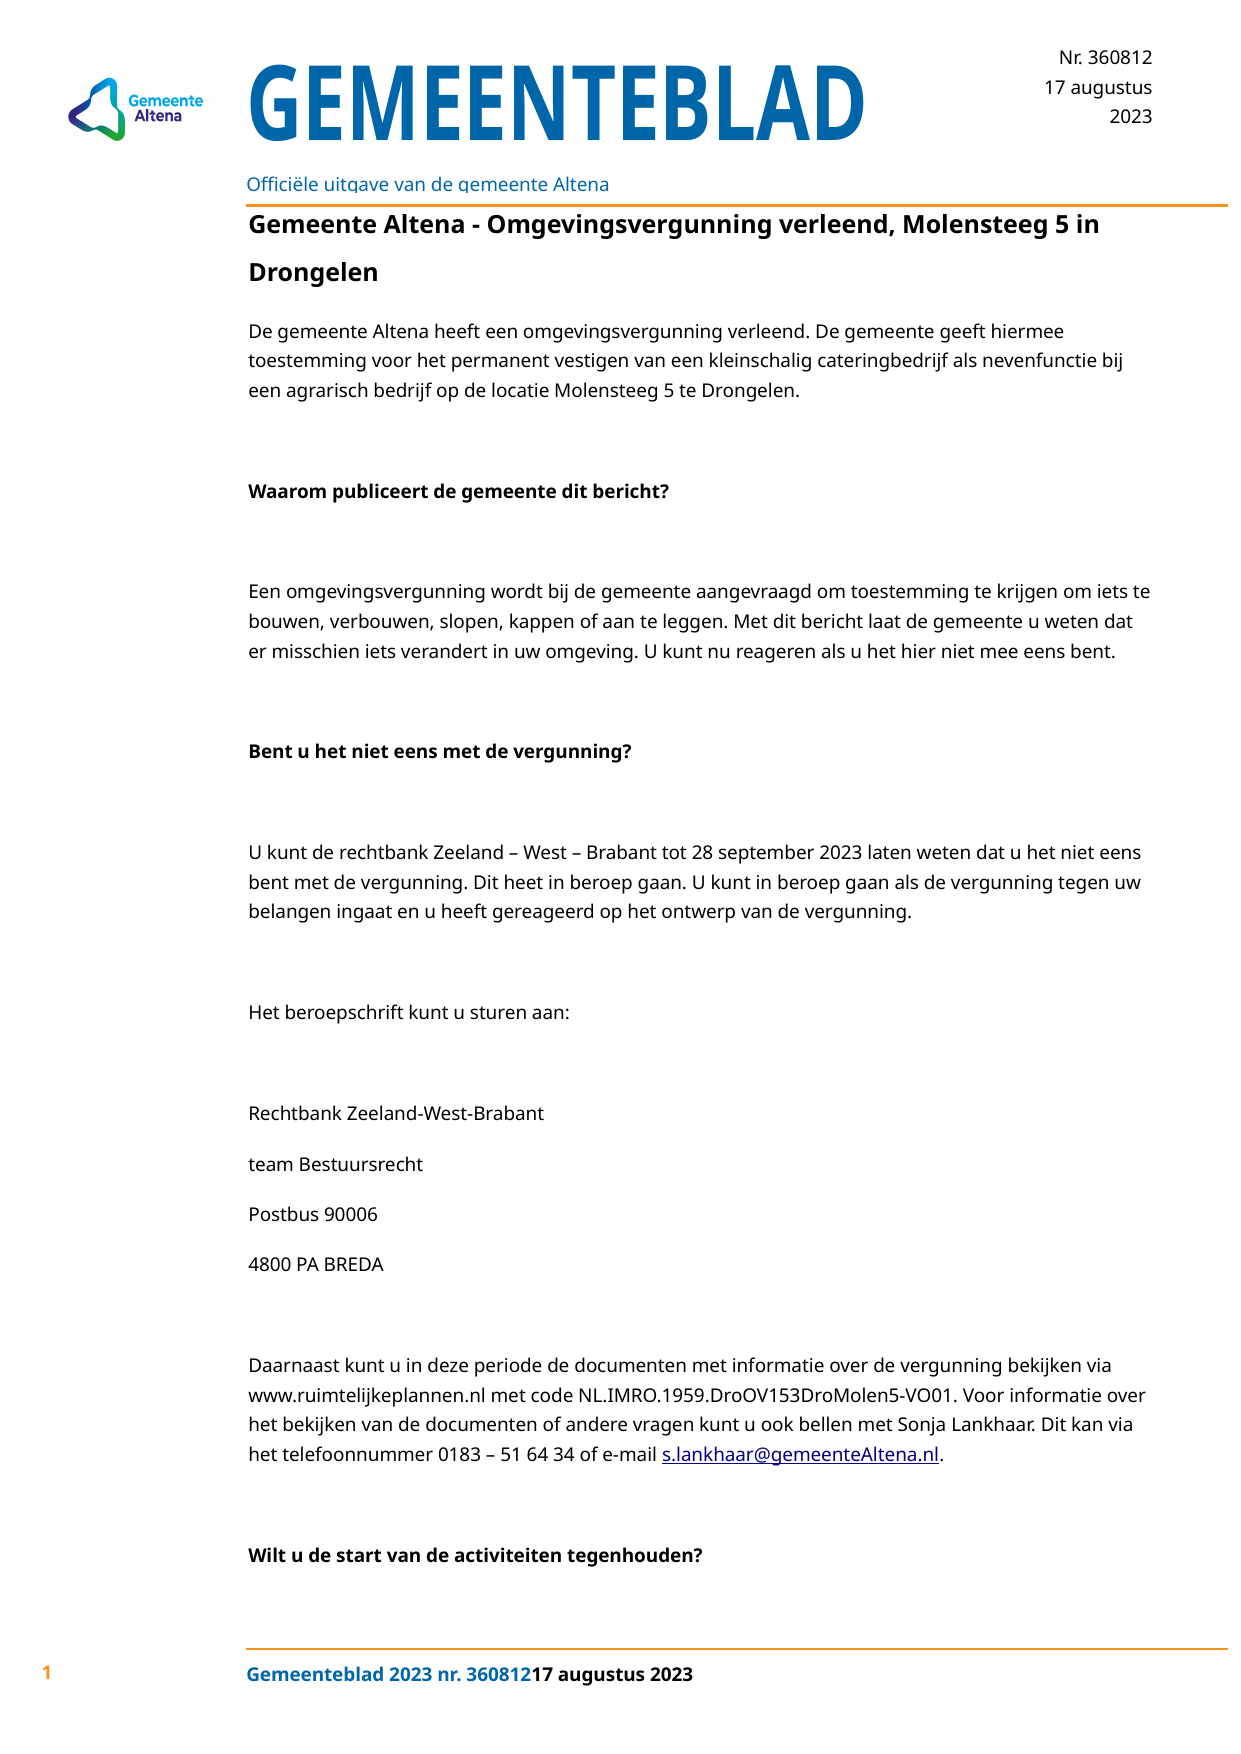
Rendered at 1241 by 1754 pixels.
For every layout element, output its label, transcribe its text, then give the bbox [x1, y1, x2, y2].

text Een omgevingsvergunning wordt bij de gemeente aangevraagd om toestemming te krijgen om iets te bouwen, verbouwen, slopen, kappen of aan te leggen. Met dit bericht laat de gemeente u weten dat er misschien iets verandert in uw omgeving. U kunt nu reageren als u het hier niet mee eens bent. [248, 579, 1152, 664]
text Het beroepschrift kunt u sturen aan: [248, 999, 1152, 1025]
text Rechtbank Zeeland-West-Brabant [248, 1100, 1152, 1126]
text Postbus 90006 [248, 1201, 1152, 1227]
text De gemeente Altena heeft een omgevingsvergunning verleend. De gemeente geeft hiermee toestemming voor het permanent vestigen van een kleinschalig cateringbedrijf als nevenfunctie bij een agrarisch bedrijf op de locatie Molensteeg 5 te Drongelen. [248, 318, 1152, 403]
picture [41, 47, 231, 172]
text Gemeente Altena - Omgevingsvergunning verleend, Molensteeg 5 in Drongelen [248, 207, 1152, 288]
text 4800 PA BREDA [248, 1252, 1152, 1277]
text Bent u het niet eens met de vergunning? [248, 739, 1152, 764]
text Wilt u de start van de activiteiten tegenhouden? [248, 1542, 1152, 1568]
text Daarnaast kunt u in deze periode de documenten met informatie over de vergunning bekijken via www.ruimtelijkeplannen.nl met code NL.IMRO.1959.DroOV153DroMolen5-VO01. Voor informatie over het bekijken van de documenten of andere vragen kunt u ook bellen met Sonja Lankhaar. Dit kan via het telefoonnummer 0183 – 51 64 34 of e-mail s.lankhaar@gemeenteAltena.nl. [248, 1352, 1152, 1467]
text Waarom publiceert de gemeente dit bericht? [248, 478, 1152, 504]
text U kunt de rechtbank Zeeland – West – Brabant tot 28 september 2023 laten weten dat u het niet eens bent met de vergunning. Dit heet in beroep gaan. U kunt in beroep gaan als de vergunning tegen uw belangen ingaat en u heeft gereageerd op het ontwerp van de vergunning. [248, 839, 1152, 924]
text team Bestuursrecht [248, 1151, 1152, 1177]
